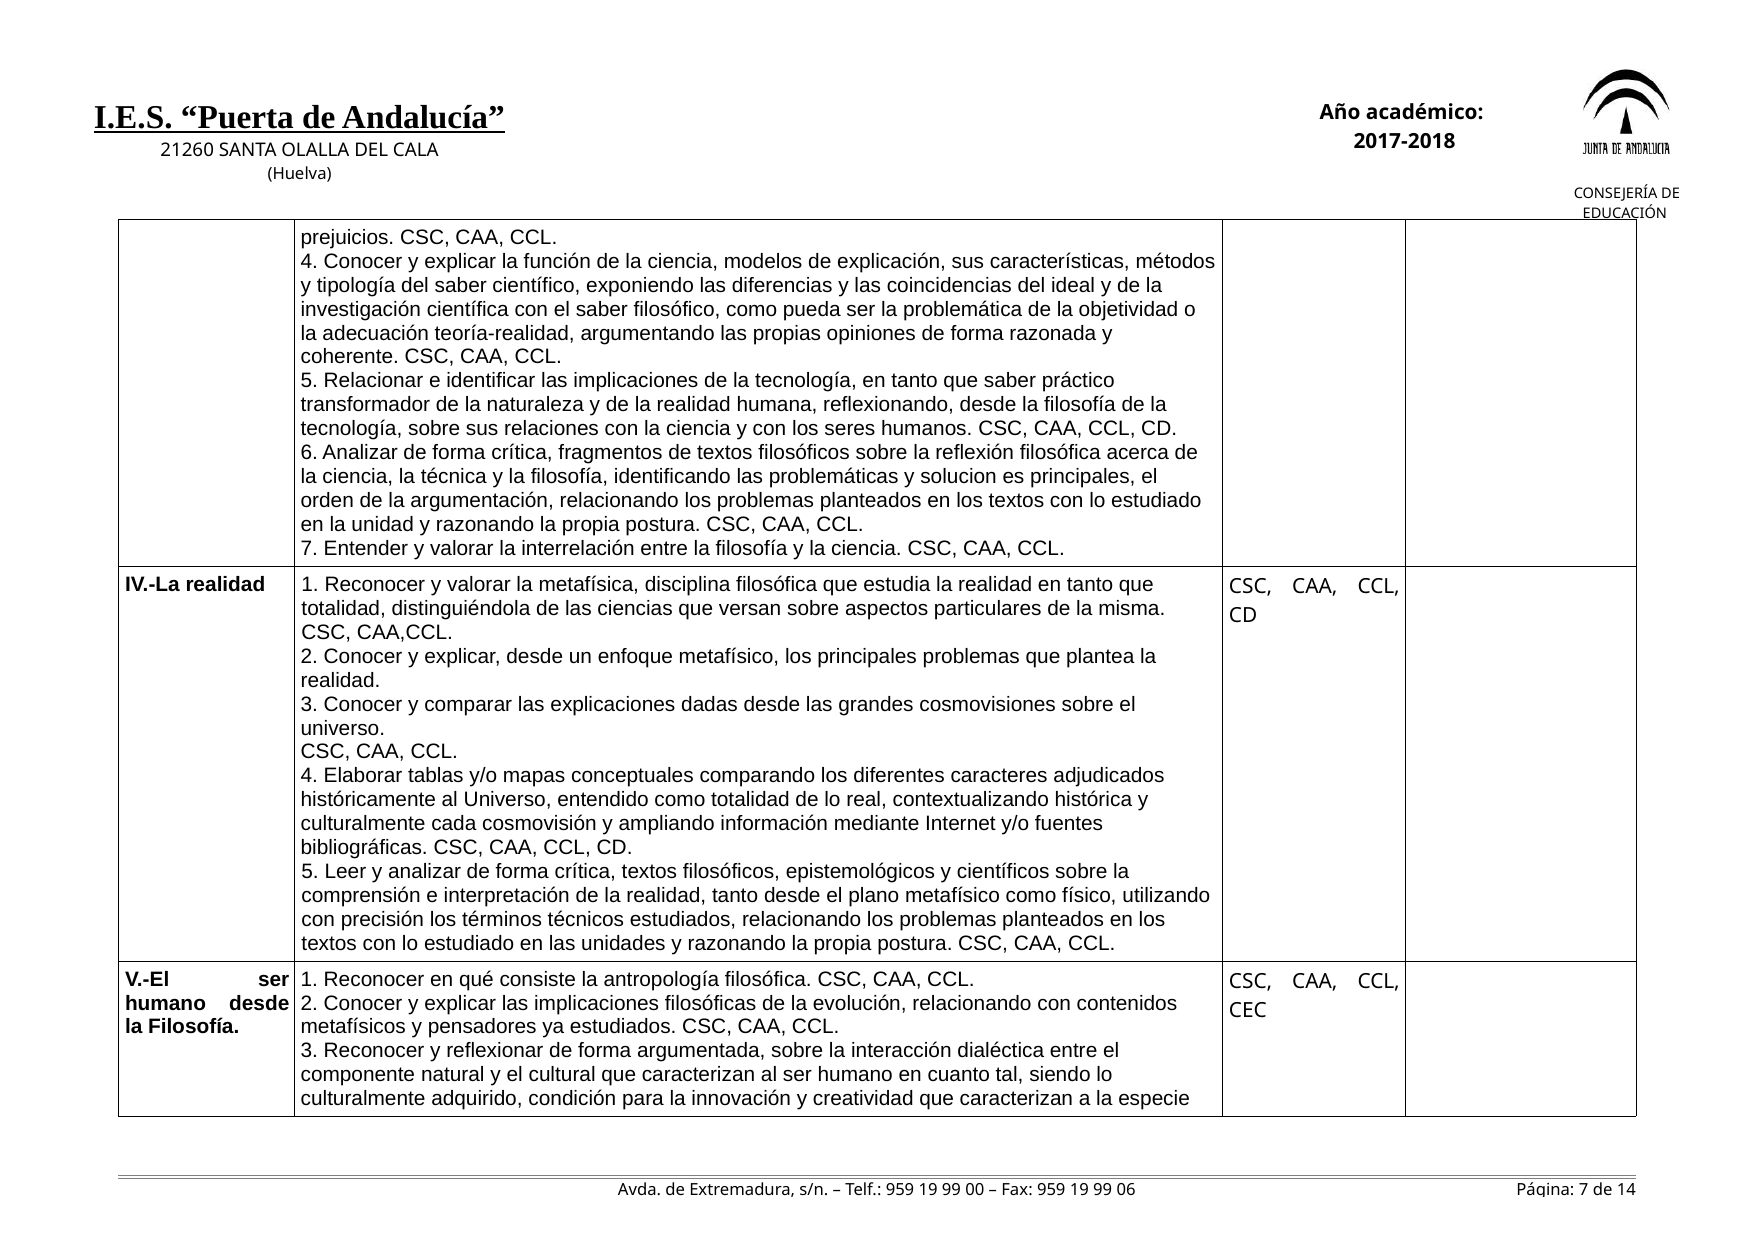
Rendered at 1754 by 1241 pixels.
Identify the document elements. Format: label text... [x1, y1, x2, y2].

table_cell [1406, 567, 1636, 961]
table_cell [1406, 220, 1636, 566]
table_cell V.-El ser humano desde la Filosofía. [119, 962, 294, 1116]
table_cell 1. Reconocer y valorar la metafísica, disciplina filosófica que estudia la realidad en tanto que totalidad, distinguiéndola de las ciencias que versan sobre aspectos particulares de la misma. CSC, CAA,CCL. 2. Conocer y explicar, desde un enfoque metafísico, los principales problemas que plantea la realidad. 3. Conocer y comparar las explicaciones dadas desde las grandes cosmovisiones sobre el universo. CSC, CAA, CCL. 4. Elaborar tablas y/o mapas conceptuales comparando los diferentes caracteres adjudicados históricamente al Universo, entendido como totalidad de lo real, contextualizando histórica y culturalmente cada cosmovisión y ampliando información mediante Internet y/o fuentes bibliográficas. CSC, CAA, CCL, CD. 5. Leer y analizar de forma crítica, textos filosóficos, epistemológicos y científicos sobre la comprensión e interpretación de la realidad, tanto desde el plano metafísico como físico, utilizando con precisión los términos técnicos estudiados, relacionando los problemas planteados en los textos con lo estudiado en las unidades y razonando la propia postura. CSC, CAA, CCL. [295, 567, 1222, 961]
table_cell [119, 220, 294, 566]
table_cell CSC, CAA, CCL, CD [1223, 567, 1405, 961]
table_cell [1406, 962, 1636, 1116]
table_cell [1223, 220, 1405, 566]
picture [1582, 69, 1671, 154]
table_cell 1. Reconocer en qué consiste la antropología filosófica. CSC, CAA, CCL. 2. Conocer y explicar las implicaciones filosóficas de la evolución, relacionando con contenidos metafísicos y pensadores ya estudiados. CSC, CAA, CCL. 3. Reconocer y reflexionar de forma argumentada, sobre la interacción dialéctica entre el componente natural y el cultural que caracterizan al ser humano en cuanto tal, siendo lo culturalmente adquirido, condición para la innovación y creatividad que caracterizan a la especie [295, 962, 1222, 1116]
table_cell IV.-La realidad [119, 567, 294, 961]
table_cell prejuicios. CSC, CAA, CCL. 4. Conocer y explicar la función de la ciencia, modelos de explicación, sus características, métodos y tipología del saber científico, exponiendo las diferencias y las coincidencias del ideal y de la investigación científica con el saber filosófico, como pueda ser la problemática de la objetividad o la adecuación teoría-realidad, argumentando las propias opiniones de forma razonada y coherente. CSC, CAA, CCL. 5. Relacionar e identificar las implicaciones de la tecnología, en tanto que saber práctico transformador de la naturaleza y de la realidad humana, reflexionando, desde la filosofía de la tecnología, sobre sus relaciones con la ciencia y con los seres humanos. CSC, CAA, CCL, CD. 6. Analizar de forma crítica, fragmentos de textos filosóficos sobre la reflexión filosófica acerca de la ciencia, la técnica y la filosofía, identificando las problemáticas y solucion es principales, el orden de la argumentación, relacionando los problemas planteados en los textos con lo estudiado en la unidad y razonando la propia postura. CSC, CAA, CCL. 7. Entender y valorar la interrelación entre la filosofía y la ciencia. CSC, CAA, CCL. [295, 220, 1222, 566]
table_cell CSC, CAA, CCL, CEC [1223, 962, 1405, 1116]
